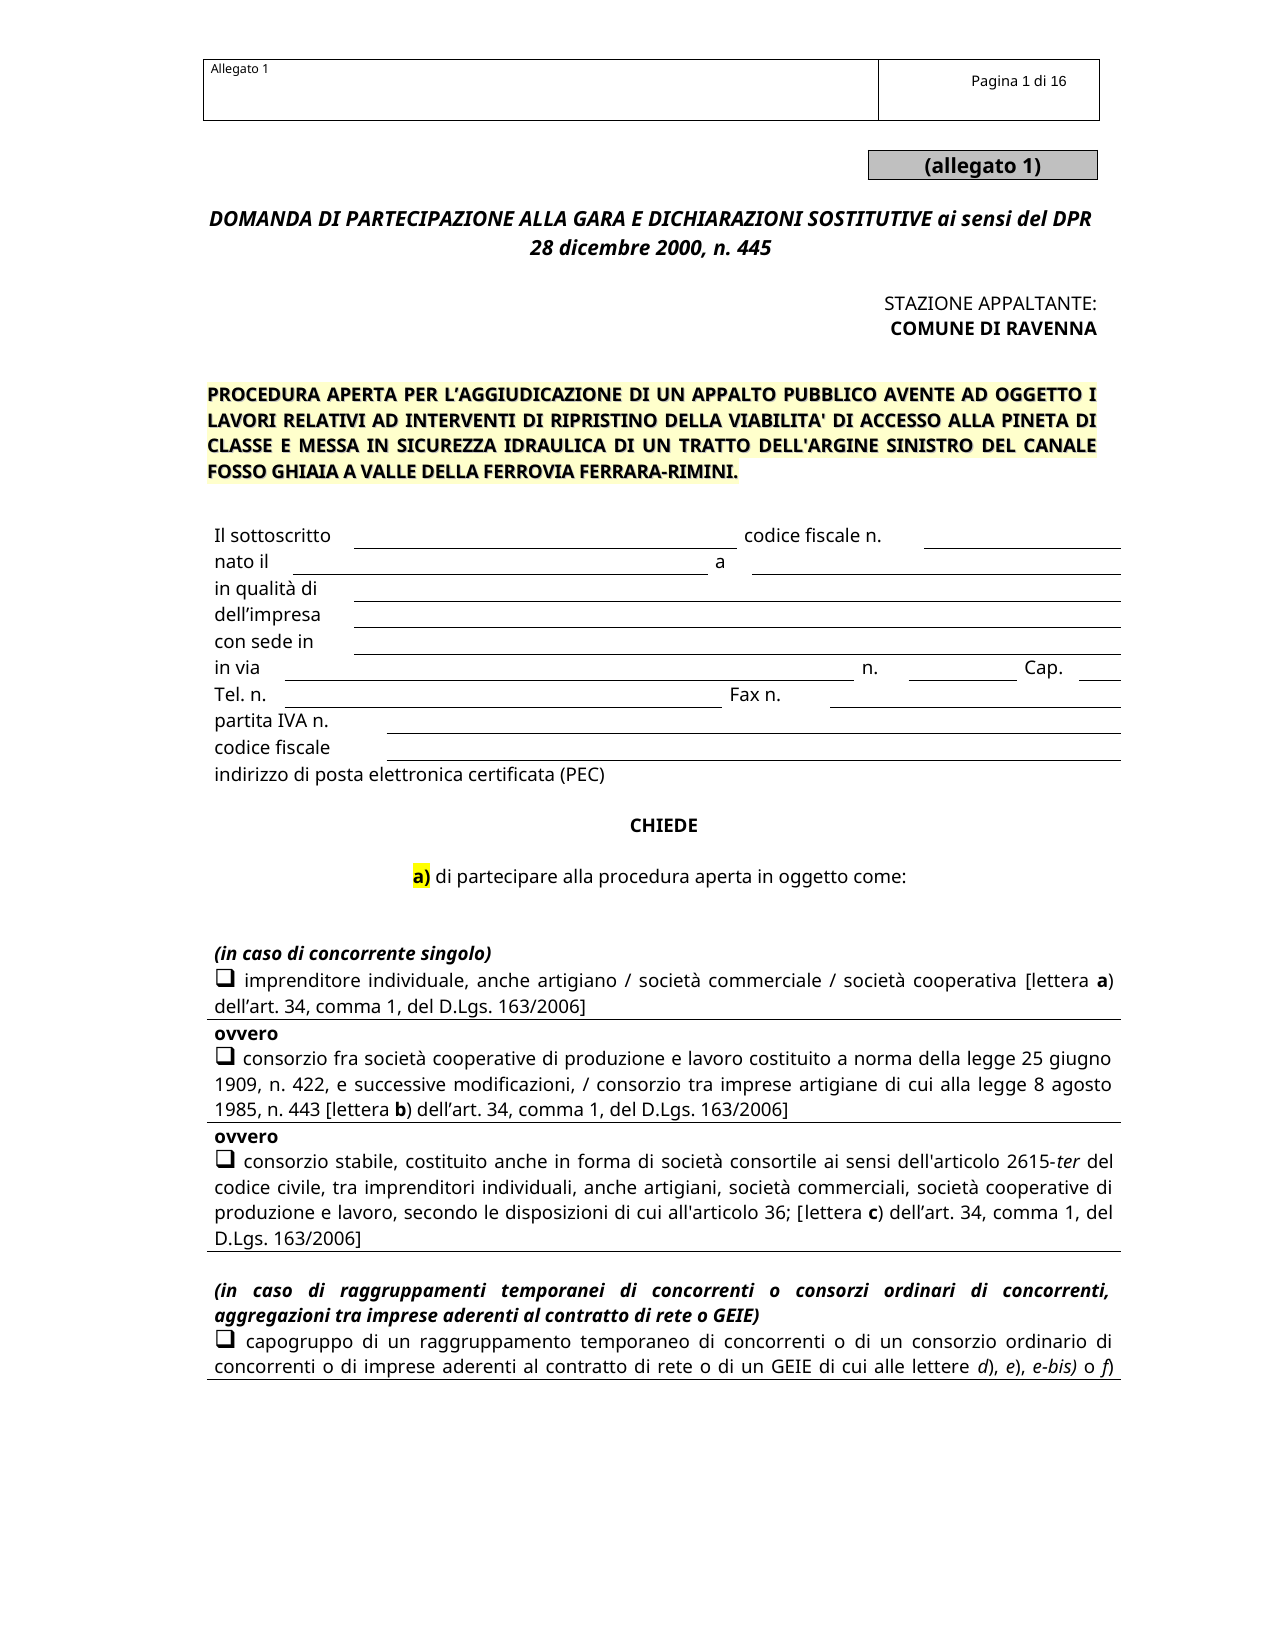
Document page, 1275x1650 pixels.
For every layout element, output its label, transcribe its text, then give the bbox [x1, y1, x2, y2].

table_cell n. [854, 655, 908, 680]
table_cell [1121, 1328, 1138, 1379]
table_cell imprenditore individuale, anche artigiano / società commerciale / società cooperativa [lettera a) dell’art. 34, comma 1, del D.Lgs. 163/2006] [207, 968, 1121, 1019]
table_cell ovvero [207, 1123, 1121, 1148]
table_cell [285, 654, 854, 680]
table_cell [909, 655, 1017, 680]
table_cell [387, 707, 1121, 733]
table_cell [207, 1252, 1121, 1277]
table_header codice fiscale n. [737, 522, 924, 547]
table_header [1121, 938, 1138, 968]
table_cell partita IVA n. [207, 707, 387, 733]
table_cell [354, 628, 1121, 654]
table_cell consorzio fra società cooperative di produzione e lavoro costituito a norma della legge 25 giugno 1909, n. 422, e successive modificazioni, / consorzio tra imprese artigiane di cui alla legge 8 agosto 1985, n. 443 [lettera b) dell’art. 34, comma 1, del D.Lgs. 163/2006] [207, 1045, 1121, 1122]
table_cell [1121, 1277, 1138, 1328]
table_cell [1121, 1251, 1138, 1277]
table_header (in caso di concorrente singolo) [207, 938, 1121, 968]
table_cell [387, 734, 1121, 760]
table_cell [830, 680, 1121, 707]
table_cell (in caso di raggruppamenti temporanei di concorrenti o consorzi ordinari di concorrenti, aggregazioni tra imprese aderenti al contratto di rete o GEIE) [207, 1277, 1121, 1328]
table_cell [1121, 968, 1138, 1019]
table_header (allegato 1) [869, 151, 1097, 179]
table_cell capogruppo di un raggruppamento temporaneo di concorrenti o di un consorzio ordinario di concorrenti o di imprese aderenti al contratto di rete o di un GEIE di cui alle lettere d), e), e-bis) o f) [207, 1328, 1121, 1379]
table_cell nato il [207, 548, 293, 574]
table_cell [1121, 1149, 1138, 1251]
table_cell in via [207, 654, 284, 680]
text DOMANDA DI PARTECIPAZIONE ALLA GARA E DICHIARAZIONI SOSTITUTIVE ai sensi del DPR 28 dicembre 2000, n. 445 [207, 204, 1097, 261]
table_cell con sede in [207, 627, 354, 654]
table_cell [1121, 1122, 1138, 1148]
table_cell consorzio stabile, costituito anche in forma di società consortile ai sensi dell'articolo 2615-ter del codice civile, tra imprenditori individuali, anche artigiani, società commerciali, società cooperative di produzione e lavoro, secondo le disposizioni di cui all'articolo 36; [lettera c) dell’art. 34, comma 1, del D.Lgs. 163/2006] [207, 1149, 1121, 1251]
table_cell CHIEDE [207, 786, 1121, 837]
text PROCEDURA APERTA PER L’AGGIUDICAZIONE DI UN APPALTO PUBBLICO AVENTE AD OGGETTO I LAVORI RELATIVI AD INTERVENTI DI RIPRISTINO DELLA VIABILITA' DI ACCESSO ALLA PINETA DI CLASSE E MESSA IN SICUREZZA IDRAULICA DI UN TRATTO DELL'ARGINE SINISTRO DEL CANALE FOSSO GHIAIA A VALLE DELLA FERROVIA FERRARA-RIMINI. [207, 382, 1097, 484]
table_cell Fax n. [722, 681, 830, 707]
table_cell [285, 681, 722, 707]
table_cell a [708, 548, 752, 574]
table_cell in qualità di [207, 574, 354, 601]
table_header [924, 522, 1121, 547]
table_cell [293, 548, 707, 574]
table_header Il sottoscritto [207, 522, 354, 547]
table_cell [752, 548, 1121, 574]
table_cell [1121, 1045, 1138, 1122]
table_cell a) di partecipare alla procedura aperta in oggetto come: [207, 838, 1121, 914]
text STAZIONE APPALTANTE: [207, 290, 1097, 315]
table_cell indirizzo di posta elettronica certificata (PEC) [207, 760, 1121, 786]
text COMUNE DI RAVENNA [723, 315, 1097, 341]
table_cell Cap. [1017, 655, 1079, 680]
table_cell Tel. n. [207, 680, 284, 707]
table_cell [354, 574, 1121, 601]
table_cell [354, 602, 1121, 627]
table_cell [1079, 655, 1121, 680]
table_cell codice fiscale [207, 733, 387, 760]
table_cell ovvero [207, 1019, 1138, 1045]
table_header [354, 522, 737, 547]
table_cell dell’impresa [207, 601, 354, 627]
